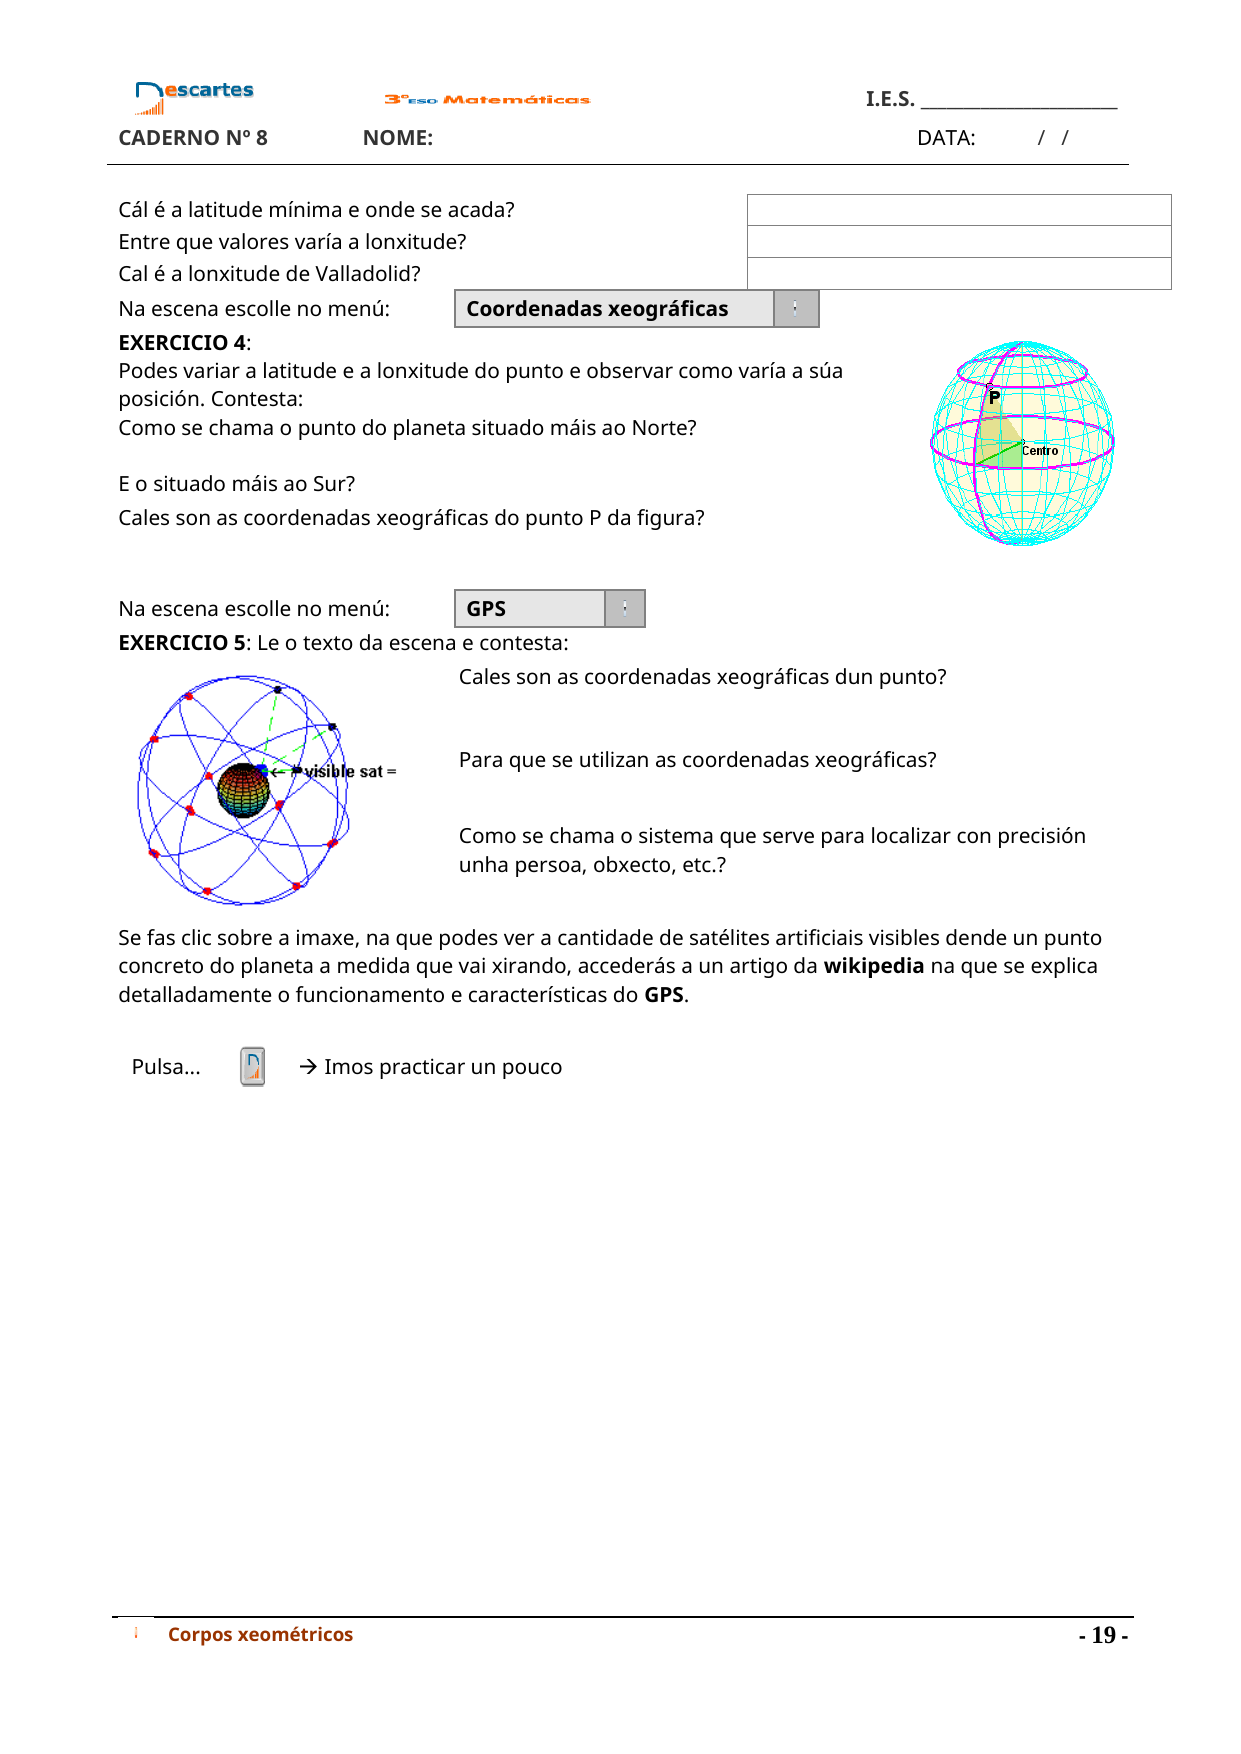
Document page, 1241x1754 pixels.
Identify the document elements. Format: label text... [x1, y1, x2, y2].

table_cell Como se chama o sistema que serve para localizar con precisión unha persoa, obxecto, etc.? [448, 821, 1132, 878]
table_cell [820, 290, 1172, 326]
picture [134, 1626, 138, 1638]
table_cell E o situado máis ao Sur? [107, 469, 871, 503]
table_cell Cál é a latitude mínima e onde se acada? [107, 194, 747, 225]
table_cell [871, 326, 1172, 561]
table_cell [448, 698, 1132, 739]
table_cell Cales son as coordenadas xeográficas do punto P da figura? [107, 504, 871, 561]
table_cell [748, 195, 1171, 225]
table_header  Imos practicar un pouco [287, 1037, 1129, 1096]
table_cell [448, 878, 1132, 923]
table_cell [448, 780, 1132, 821]
picture [239, 1046, 265, 1087]
table_cell [775, 291, 818, 326]
table_cell [107, 656, 447, 923]
picture [134, 82, 257, 115]
table_header [606, 591, 644, 626]
table_cell Cal é a lonxitude de Valladolid? [107, 257, 747, 289]
table_cell EXERCICIO 4: Podes variar a latitude e a lonxitude do punto e observar como varía a súa posición. Contesta: [107, 326, 871, 413]
table_header GPS [456, 591, 604, 626]
table_cell Entre que valores varía a lonxitude? [107, 225, 747, 257]
table_cell [748, 226, 1171, 257]
table_header [212, 1037, 287, 1096]
table_cell [748, 258, 1171, 289]
table_header [646, 589, 1132, 626]
table_cell EXERCICIO 5: Le o texto da escena e contesta: [107, 626, 1132, 656]
table_cell Coordenadas xeográficas [456, 291, 773, 326]
table_cell Para que se utilizan as coordenadas xeográficas? [448, 739, 1132, 780]
table_cell Se fas clic sobre a imaxe, na que podes ver a cantidade de satélites artificiais visibles dende un punto concreto do planeta a medida que vai xirando, accederás a un artigo da wikipedia na que se explica detalladamente o funcionamento e características do GPS. [107, 923, 1132, 1009]
table_header Pulsa... [107, 1037, 212, 1096]
table_cell Cales son as coordenadas xeográficas dun punto? [448, 656, 1132, 697]
table_cell Na escena escolle no menú: [107, 289, 454, 326]
table_header Na escena escolle no menú: [107, 589, 454, 626]
table_cell Como se chama o punto do planeta situado máis ao Norte? [107, 413, 871, 469]
